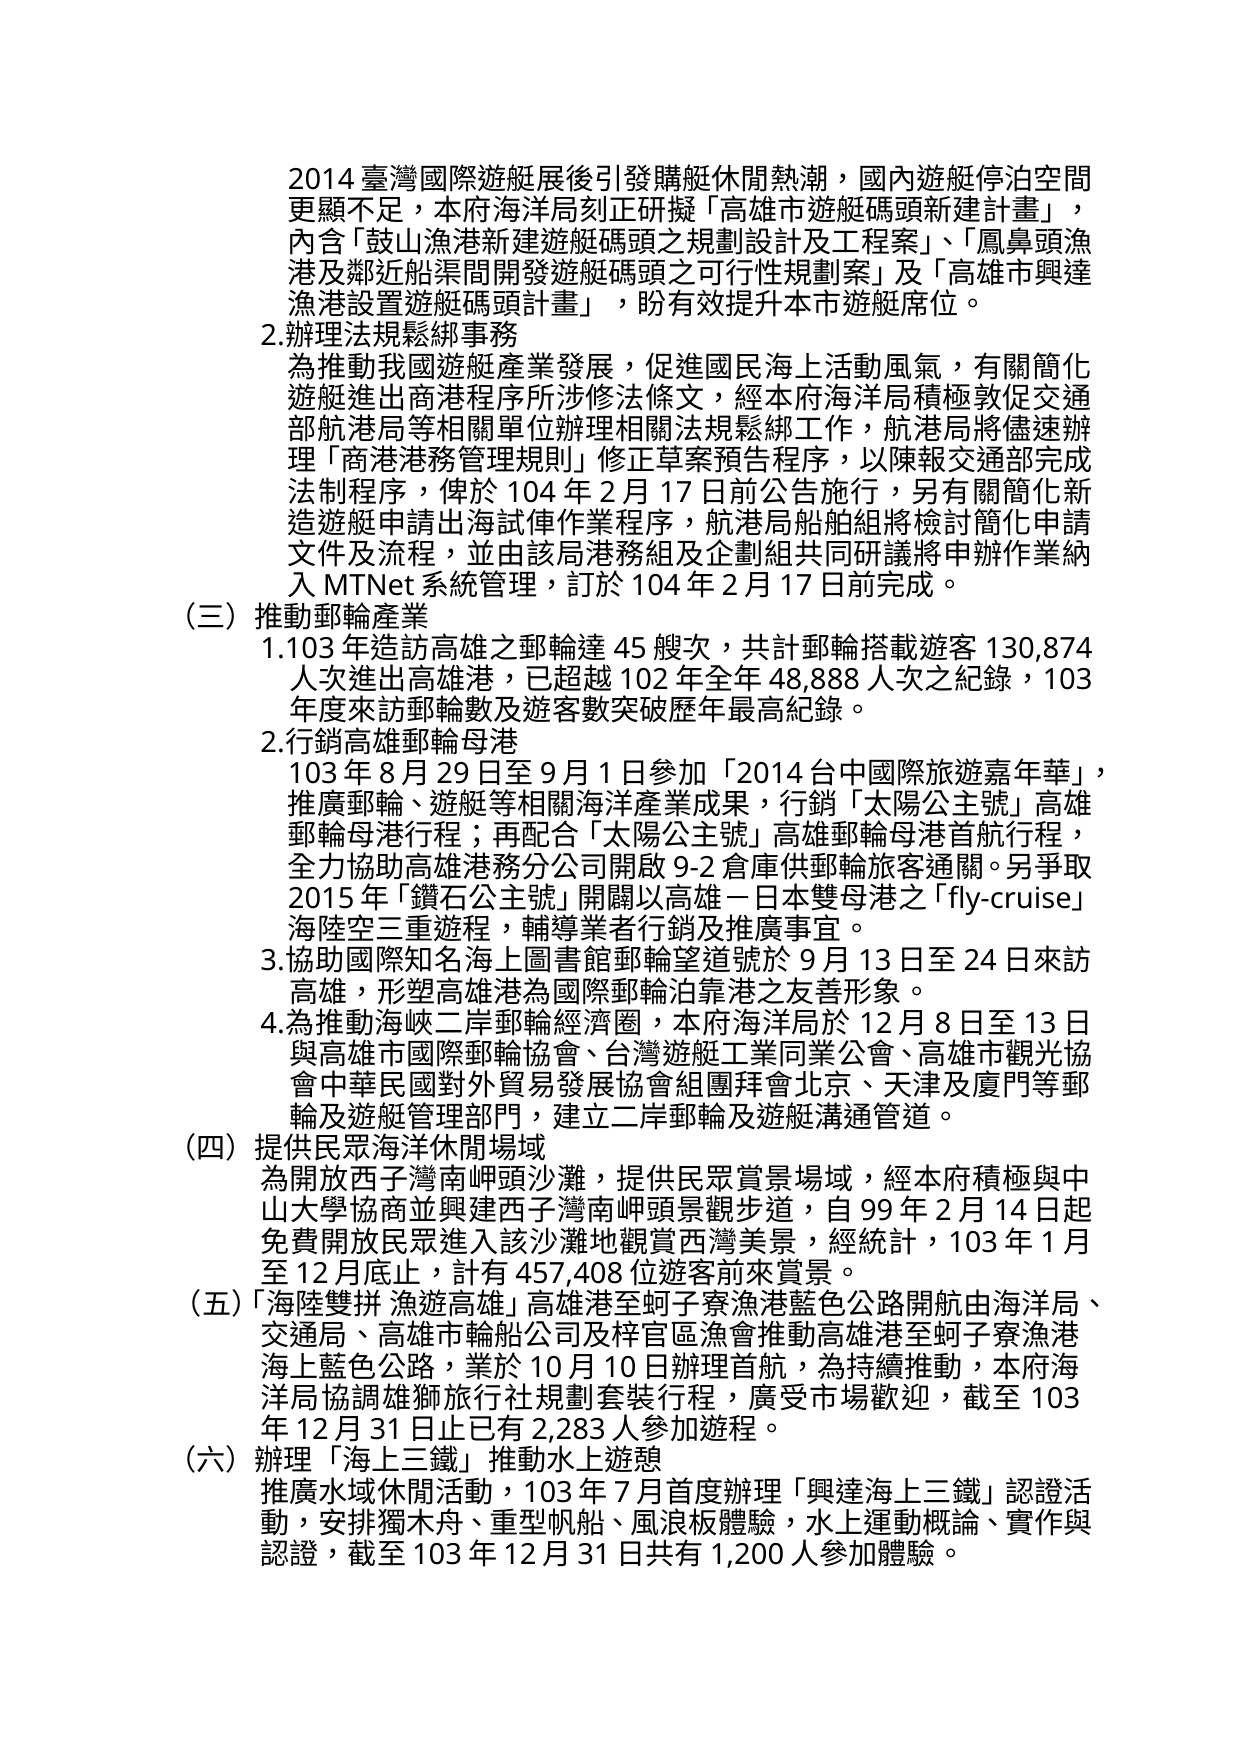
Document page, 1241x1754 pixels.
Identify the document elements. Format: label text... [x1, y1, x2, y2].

text 為開放西子灣南岬頭沙灘，提供民眾賞景場域，經本府積極與中山大學協商並興建西子灣南岬頭景觀步道，自99年2月14日起，免費開放民眾進入該沙灘地觀賞西灣美景，經統計，103年1月至12月底止，計有457,408位遊客前來賞景。 [260, 1164, 1092, 1289]
text 推廣水域休閒活動，103年7月首度辦理「興達海上三鐵」認證活動，安排獨木舟、重型帆船、風浪板體驗，水上運動概論、實作與認證，截至103年12月31日共有1,200人參加體驗。 [260, 1477, 1092, 1571]
text （五）「海陸雙拼 漁遊高雄」高雄港至蚵子寮漁港藍色公路開航由海洋局、交通局、高雄市輪船公司及梓官區漁會推動高雄港至蚵子寮漁港海上藍色公路，業於10月10日辦理首航，為持續推動，本府海洋局協調雄獅旅行社規劃套裝行程，廣受市場歡迎，截至103年12月31日止已有2,283人參加遊程。 [173, 1289, 1080, 1446]
text （六）辦理「海上三鐵」推動水上遊憩 [148, 1446, 1092, 1477]
text 2.行銷高雄郵輪母港 [260, 727, 1092, 758]
text （四）提供民眾海洋休閒場域 [148, 1133, 1092, 1164]
text 為推動我國遊艇產業發展，促進國民海上活動風氣，有關簡化遊艇進出商港程序所涉修法條文，經本府海洋局積極敦促交通部航港局等相關單位辦理相關法規鬆綁工作，航港局將儘速辦理「商港港務管理規則」修正草案預告程序，以陳報交通部完成法制程序，俾於104年2月17日前公告施行，另有關簡化新造遊艇申請出海試俥作業程序，航港局船舶組將檢討簡化申請文件及流程，並由該局港務組及企劃組共同研議將申辦作業納入MTNet系統管理，訂於104年2月17日前完成。 [288, 352, 1092, 602]
text 2.辦理法規鬆綁事務 [260, 321, 1092, 352]
text 4.為推動海峽二岸郵輪經濟圈，本府海洋局於12月8日至13日與高雄市國際郵輪協會、台灣遊艇工業同業公會、高雄市觀光協會中華民國對外貿易發展協會組團拜會北京、天津及廈門等郵輪及遊艇管理部門，建立二岸郵輪及遊艇溝通管道。 [260, 1008, 1092, 1133]
text 3.協助國際知名海上圖書館郵輪望道號於9月13日至24日來訪高雄，形塑高雄港為國際郵輪泊靠港之友善形象。 [260, 946, 1092, 1008]
text 103年8月29日至9月1日參加「2014台中國際旅遊嘉年華」，推廣郵輪、遊艇等相關海洋產業成果，行銷「太陽公主號」高雄郵輪母港行程；再配合「太陽公主號」高雄郵輪母港首航行程，全力協助高雄港務分公司開啟9-2倉庫供郵輪旅客通關。另爭取2015年「鑽石公主號」開闢以高雄－日本雙母港之「fly-cruise」海陸空三重遊程，輔導業者行銷及推廣事宜。 [288, 758, 1092, 946]
text 1.103年造訪高雄之郵輪達45艘次，共計郵輪搭載遊客130,874人次進出高雄港，已超越102年全年48,888人次之紀錄，103年度來訪郵輪數及遊客數突破歷年最高紀錄。 [260, 633, 1092, 727]
text 2014臺灣國際遊艇展後引發購艇休閒熱潮，國內遊艇停泊空間更顯不足，本府海洋局刻正研擬「高雄市遊艇碼頭新建計畫」，內含「鼓山漁港新建遊艇碼頭之規劃設計及工程案」、「鳳鼻頭漁港及鄰近船渠間開發遊艇碼頭之可行性規劃案」及「高雄市興達漁港設置遊艇碼頭計畫」，盼有效提升本市遊艇席位。 [288, 164, 1092, 321]
text （三）推動郵輪產業 [148, 602, 1092, 633]
